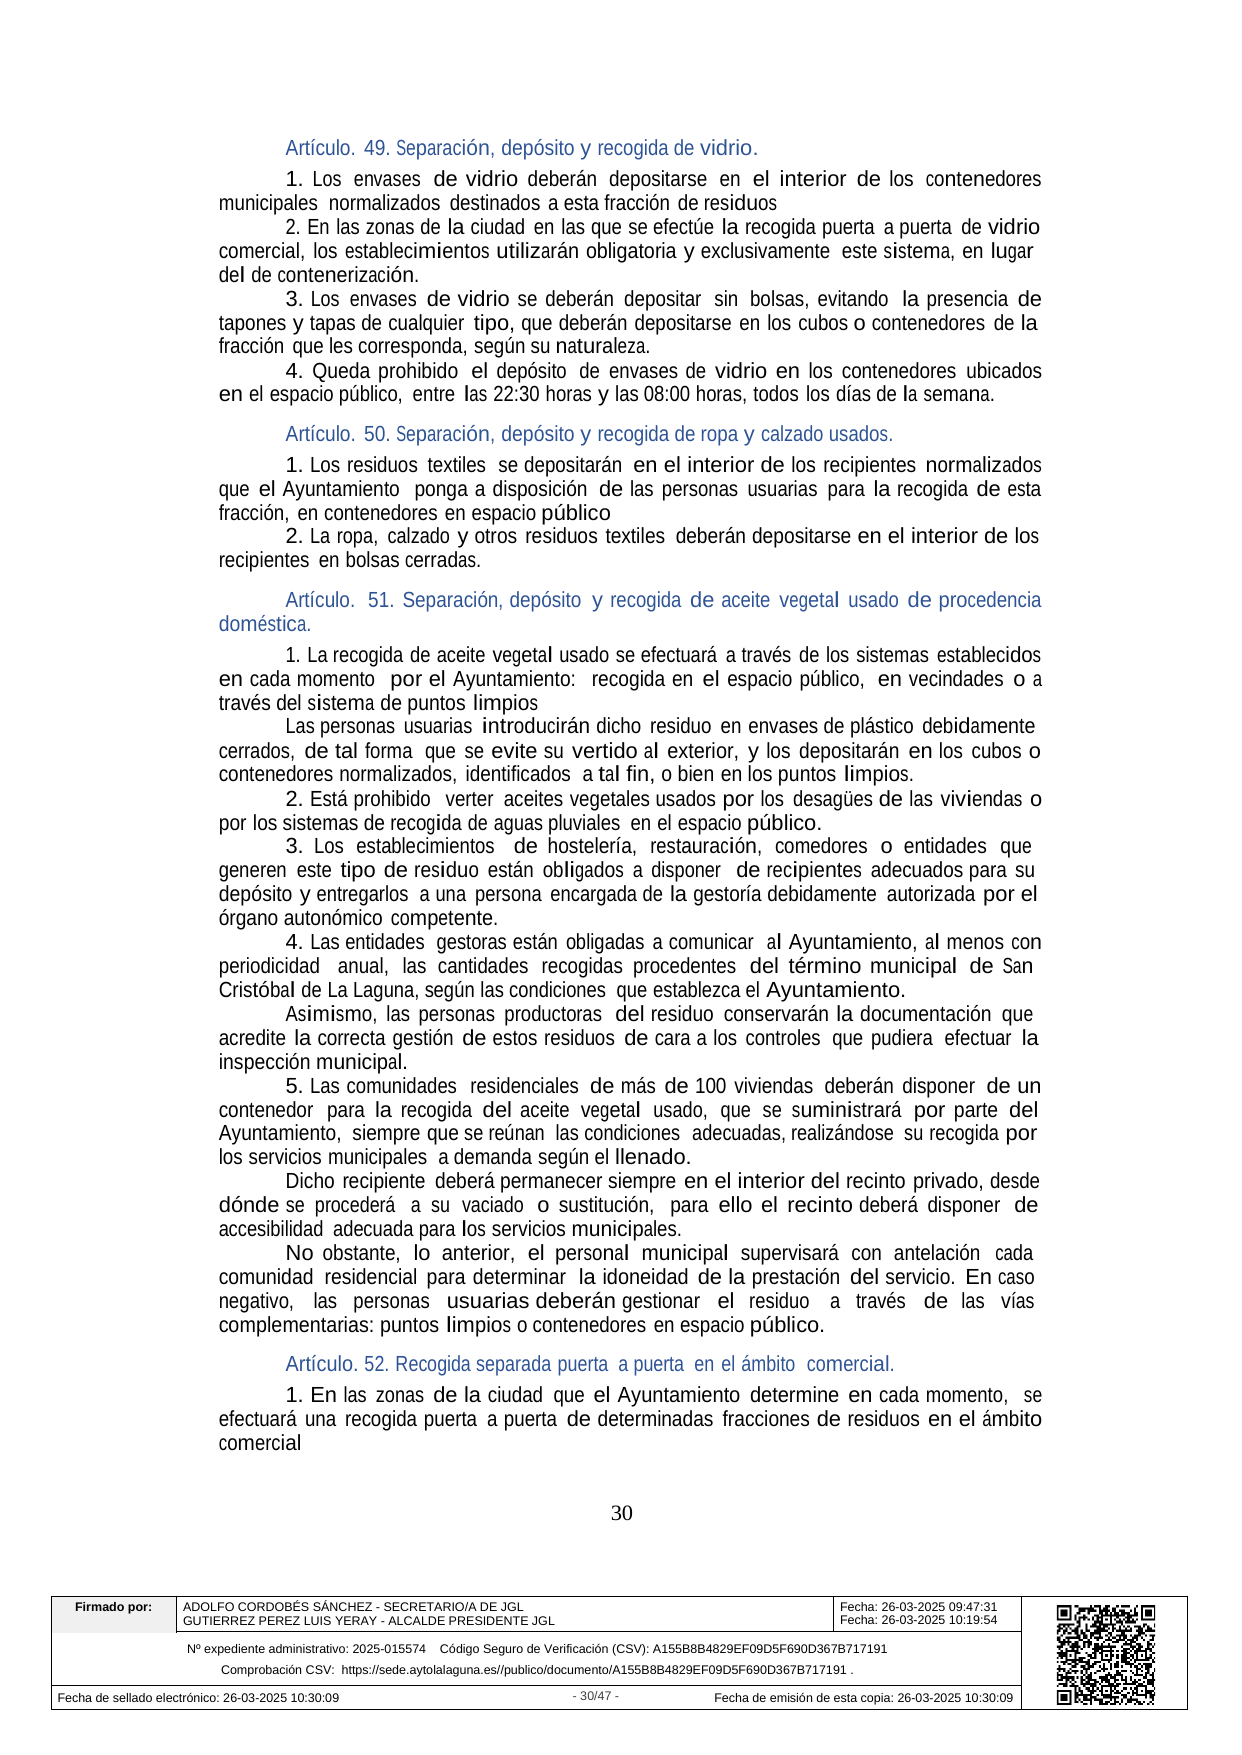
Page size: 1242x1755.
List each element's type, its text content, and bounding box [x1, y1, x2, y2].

text recipientes en bolsas cerradas. [218, 549, 1202, 573]
text 3. Los envases de vidrio se deberán depositar sin bolsas, evitando la presencia de tapones y tapas de cualquier tipo, que deberán depositarse en los cubos o contenedores de la [218, 287, 1042, 335]
text 30 [605, 1500, 639, 1525]
text 1. La recogida de aceite vegetal usado se efectuará a través de los sistemas establecidos en cada momento por el Ayuntamiento: recogida en el espacio público, en vecindades o a través del sistema de puntos limpios [218, 643, 1042, 715]
text 2. Está prohibido verter aceites vegetales usados por los desagües de las viviendas o por los sistemas de recogida de aguas pluviales en el espacio público. [218, 787, 1042, 835]
text complementarias: puntos limpios o contenedores en espacio público. [218, 1313, 1202, 1337]
table_header Fecha: 26-03-2025 09:47:31 Fecha: 26-03-2025 10:19:54 [834, 1597, 1021, 1631]
text Artículo. 52. Recogida separada puerta a puerta en el ámbito comercial. [285, 1351, 1202, 1376]
text fracción que les corresponda, según su naturaleza. [218, 335, 1202, 359]
text Ayuntamiento, siempre que se reúnan las condiciones adecuadas, realizándose su recogida por [218, 1122, 1202, 1146]
text Las personas usuarias introducirán dicho residuo en envases de plástico debidamente [285, 715, 1202, 739]
text comercial, los establecimientos utilizarán obligatoria y exclusivamente este sistema, en lugar del de contenerización. [218, 239, 1042, 287]
text Artículo. 50. Separación, depósito y recogida de ropa y calzado usados. [285, 421, 1202, 446]
text 3. Los establecimientos de hostelería, restauración, comedores o entidades que [285, 835, 1202, 858]
table_header [1022, 1597, 1187, 1709]
text 4. Queda prohibido el depósito de envases de vidrio en los contenedores ubicados en el espacio público, entre las 22:30 horas y las 08:00 horas, todos los días de la semana. [218, 359, 1042, 407]
text los servicios municipales a demanda según el llenado. [218, 1146, 1202, 1169]
table_cell Nº expediente administrativo: 2025-015574 Código Seguro de Verificación (CSV): A155B8B4829EF09D5F690D367B717191 Comprobación CSV: https://sede.aytolalaguna.es//publico/documento/A155B8B4829EF09D5F690D367B717191 . [52, 1632, 1021, 1685]
text 1. En las zonas de la ciudad que el Ayuntamiento determine en cada momento, se efectuará una recogida puerta a puerta de determinadas fracciones de residuos en el ámbito comercial [218, 1383, 1043, 1455]
text 5. Las comunidades residenciales de más de 100 viviendas deberán disponer de un contenedor para la recogida del aceite vegetal usado, que se suministrará por parte del [218, 1074, 1042, 1122]
text Artículo. 51. Separación, depósito y recogida de aceite vegetal usado de procedencia doméstica. [218, 588, 1042, 636]
text No obstante, lo anterior, el personal municipal supervisará con antelación cada [285, 1242, 1202, 1265]
text comunidad residencial para determinar la idoneidad de la prestación del servicio. En caso negativo, las personas usuarias deberán gestionar el residuo a través de las vías [218, 1266, 1043, 1313]
text órgano autonómico competente. [218, 906, 1202, 930]
text cerrados, de tal forma que se evite su vertido al exterior, y los depositarán en los cubos o contenedores normalizados, identificados a tal fin, o bien en los puntos limpios. [218, 739, 1042, 787]
text 4. Las entidades gestoras están obligadas a comunicar al Ayuntamiento, al menos con periodicidad anual, las cantidades recogidas procedentes del término municipal de San [218, 931, 1042, 978]
text 1. Los envases de vidrio deberán depositarse en el interior de los contenedores municipales normalizados destinados a esta fracción de residuos [218, 167, 1042, 215]
text 2. La ropa, calzado y otros residuos textiles deberán depositarse en el interior de los [285, 525, 1202, 549]
text acredite la correcta gestión de estos residuos de cara a los controles que pudiera efectuar la inspección municipal. [218, 1026, 1042, 1074]
text generen este tipo de residuo están obligados a disponer de recipientes adecuados para su depósito y entregarlos a una persona encargada de la gestoría debidamente autorizada por el [218, 859, 1042, 906]
text 2. En las zonas de la ciudad en las que se efectúe la recogida puerta a puerta de vidrio [285, 215, 1202, 239]
text Asimismo, las personas productoras del residuo conservarán la documentación que [285, 1002, 1202, 1026]
table_header ADOLFO CORDOBÉS SÁNCHEZ - SECRETARIO/A DE JGL GUTIERREZ PEREZ LUIS YERAY - ALCALDE PRESIDENTE JGL [177, 1597, 833, 1631]
table_cell Fecha de sellado electrónico: 26-03-2025 10:30:09 - 30/47 - Fecha de emisión de esta copia: 26-03-2025 10:30:09 [52, 1686, 1021, 1709]
text Cristóbal de La Laguna, según las condiciones que establezca el Ayuntamiento. [218, 978, 1202, 1002]
text dónde se procederá a su vaciado o sustitución, para ello el recinto deberá disponer de accesibilidad adecuada para los servicios municipales. [218, 1194, 1043, 1242]
table_header Firmado por: [52, 1597, 176, 1631]
text Dicho recipiente deberá permanecer siempre en el interior del recinto privado, desde [285, 1169, 1202, 1193]
text Artículo. 49. Separación, depósito y recogida de vidrio. [285, 135, 1202, 160]
text 1. Los residuos textiles se depositarán en el interior de los recipientes normalizados que el Ayuntamiento ponga a disposición de las personas usuarias para la recogida de esta fracción, en contenedores en espacio público [218, 453, 1042, 525]
